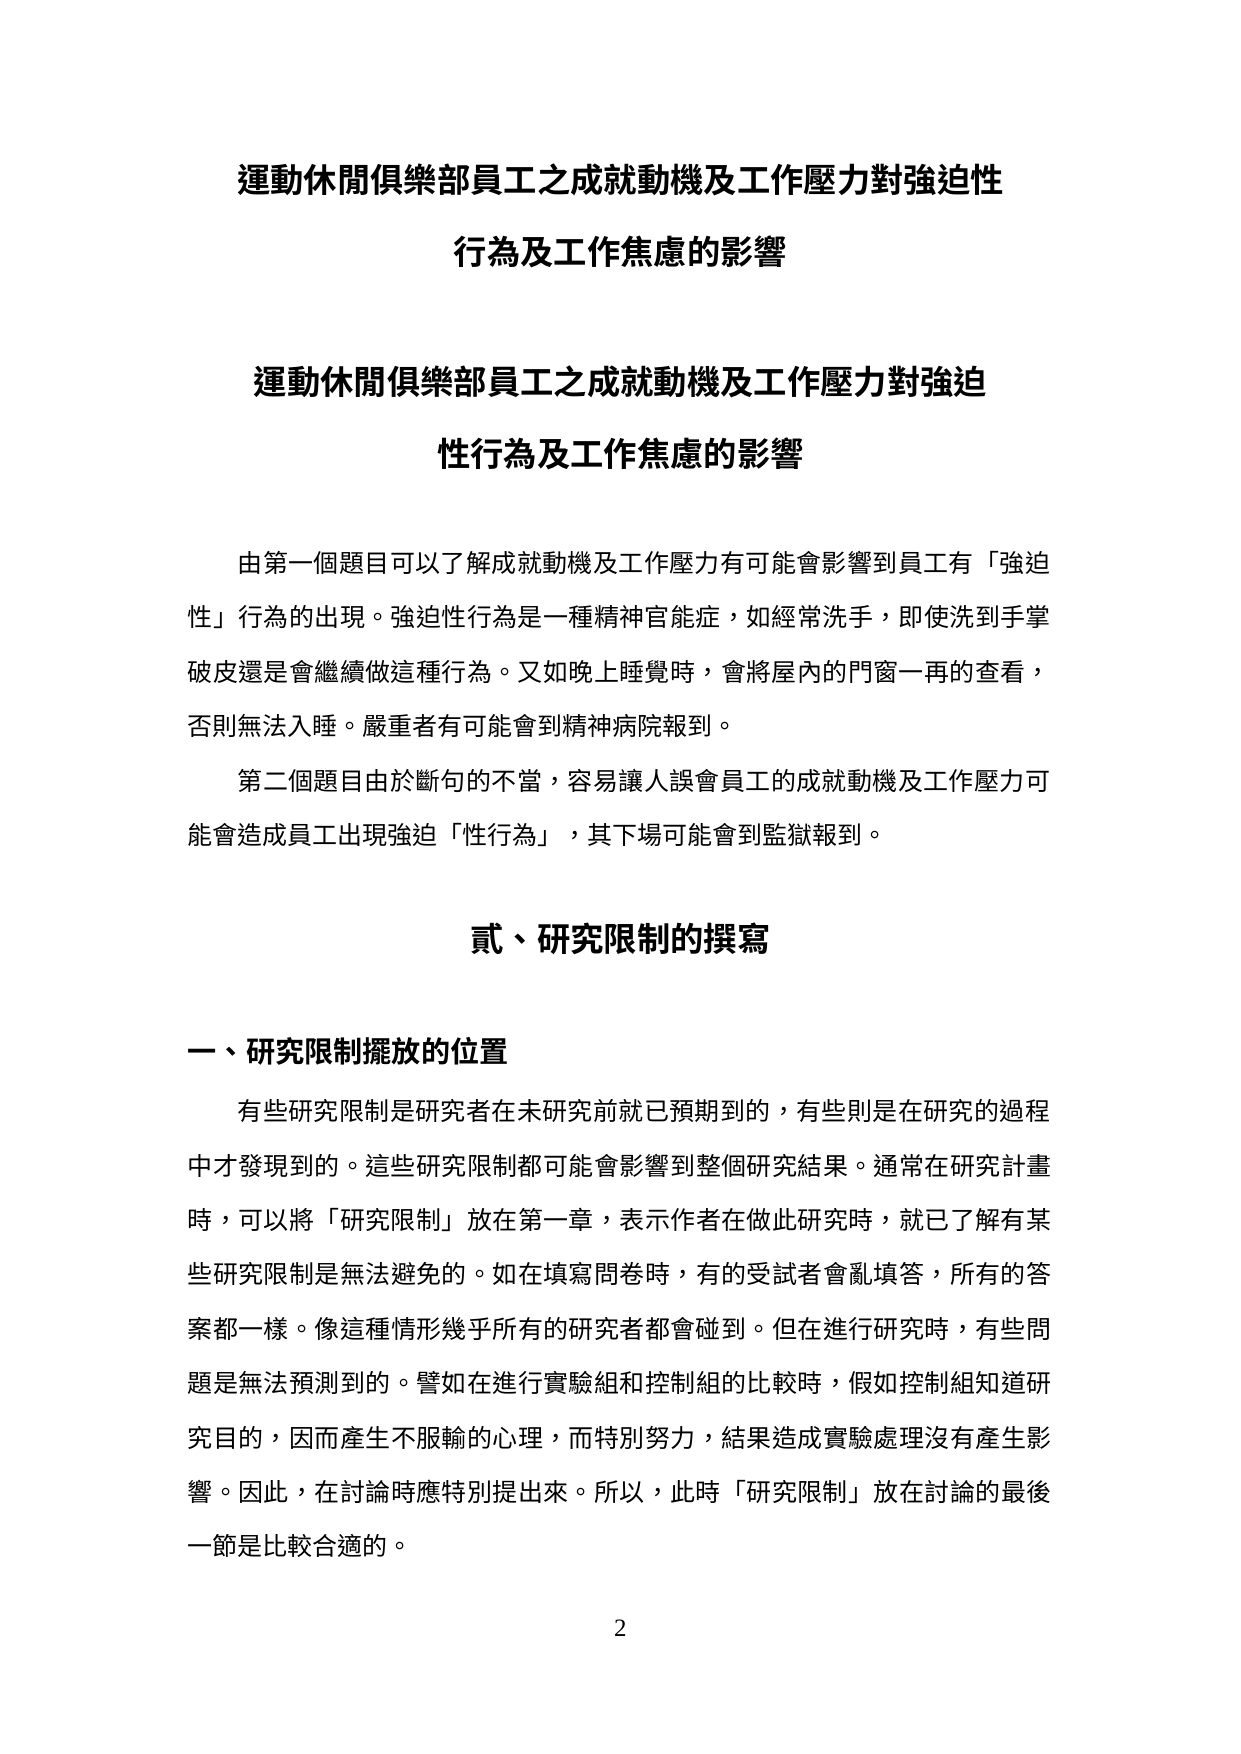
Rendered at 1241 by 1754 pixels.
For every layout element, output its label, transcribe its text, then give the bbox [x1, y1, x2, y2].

text 運動休閒俱樂部員工之成就動機及工作壓力對強迫 [187, 356, 1053, 404]
text 運動休閒俱樂部員工之成就動機及工作壓力對強迫性 [187, 154, 1053, 202]
text 行為及工作焦慮的影響 [187, 226, 1053, 274]
text 一、研究限制擺放的位置 [187, 1028, 1053, 1071]
text 性行為及工作焦慮的影響 [187, 428, 1053, 476]
text 有些研究限制是研究者在未研究前就已預期到的，有些則是在研究的過程中才發現到的。這些研究限制都可能會影響到整個研究結果。通常在研究計畫時，可以將「研究限制」放在第一章，表示作者在做此研究時，就已了解有某些研究限制是無法避免的。如在填寫問卷時，有的受試者會亂填答，所有的答案都一樣。像這種情形幾乎所有的研究者都會碰到。但在進行研究時，有些問題是無法預測到的。譬如在進行實驗組和控制組的比較時，假如控制組知道研究目的，因而產生不服輸的心理，而特別努力，結果造成實驗處理沒有產生影響。因此，在討論時應特別提出來。所以，此時「研究限制」放在討論的最後一節是比較合適的。 [187, 1092, 1053, 1563]
text 第二個題目由於斷句的不當，容易讓人誤會員工的成就動機及工作壓力可能會造成員工出現強迫「性行為」，其下場可能會到監獄報到。 [187, 761, 1053, 852]
text 貳、研究限制的撰寫 [187, 913, 1053, 961]
text 由第一個題目可以了解成就動機及工作壓力有可能會影響到員工有「強迫性」行為的出現。強迫性行為是一種精神官能症，如經常洗手，即使洗到手掌破皮還是會繼續做這種行為。又如晚上睡覺時，會將屋內的門窗一再的查看，否則無法入睡。嚴重者有可能會到精神病院報到。 [187, 543, 1053, 743]
